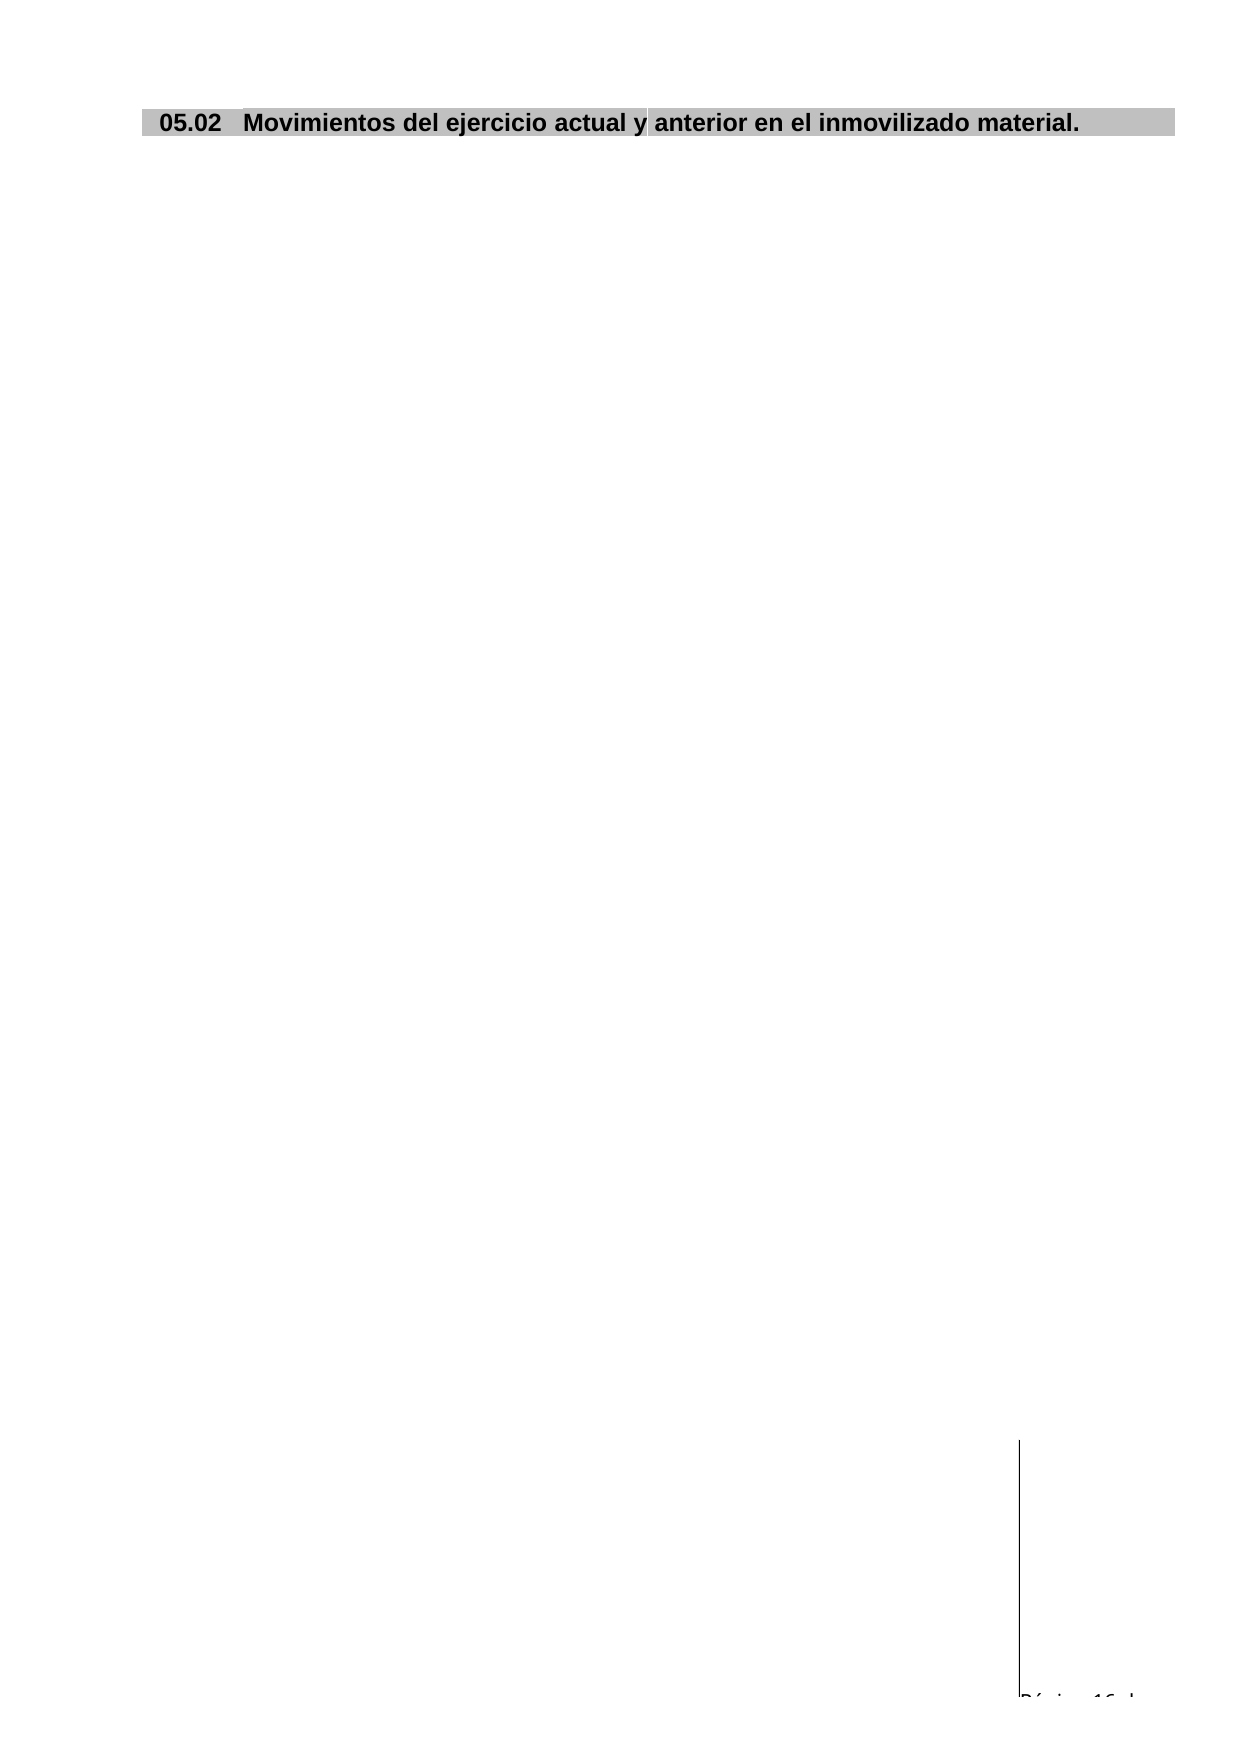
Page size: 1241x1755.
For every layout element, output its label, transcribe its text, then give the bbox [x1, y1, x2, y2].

table_cell Movimientos del ejercicio actual y anterior en el inmovilizado material. [239, 83, 1192, 139]
table_cell 05.02 [124, 83, 224, 139]
table_cell [225, 83, 239, 139]
